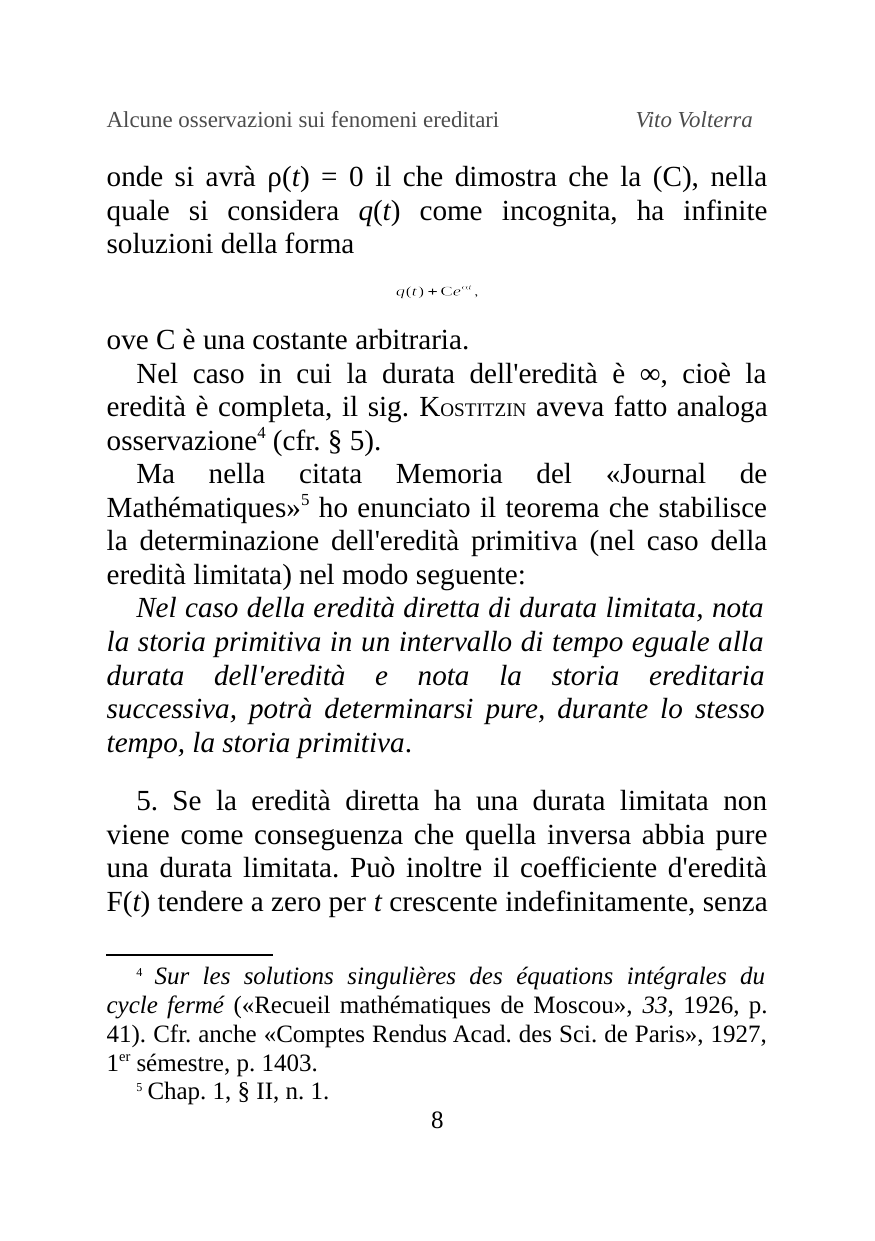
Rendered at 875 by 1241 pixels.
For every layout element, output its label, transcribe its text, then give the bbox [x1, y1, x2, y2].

text ove C è una costante arbitraria. [106, 322, 768, 356]
text Chap. 1, § II, n. 1. [106, 1076, 768, 1105]
text 5. Se la eredità diretta ha una durata limitata non viene come conseguenza che quella inversa abbia pure una durata limitata. Può inoltre il coefficiente d'eredità F(t) tendere a zero per t crescente indefinitamente, senza [106, 783, 768, 917]
text Ma nella citata Memoria del «Journal de Mathématiques» ho enunciato il teorema che stabilisce la determinazione dell'eredità primitiva (nel caso della eredità limitata) nel modo seguente: [106, 456, 768, 591]
text Nel caso della eredità diretta di durata limitata, nota la storia primitiva in un intervallo di tempo eguale alla durata dell'eredità e nota la storia ereditaria successiva, potrà determinarsi pure, durante lo stesso tempo, la storia primitiva. [106, 591, 768, 758]
text onde si avrà ρ(t) = 0 il che dimostra che la (C), nella quale si considera q(t) come incognita, ha infinite soluzioni della forma [106, 159, 768, 260]
text Sur les solutions singulières des équations intégrales du cycle fermé («Recueil mathématiques de Moscou», 33, 1926, p. 41). Cfr. anche «Comptes Rendus Acad. des Sci. de Paris», 1927, 1er sémestre, p. 1403. [106, 961, 768, 1076]
text Nel caso in cui la durata dell'eredità è ∞, cioè la eredità è completa, il sig. Kostitzin aveva fatto analoga osservazione (cfr. § 5). [106, 356, 768, 456]
